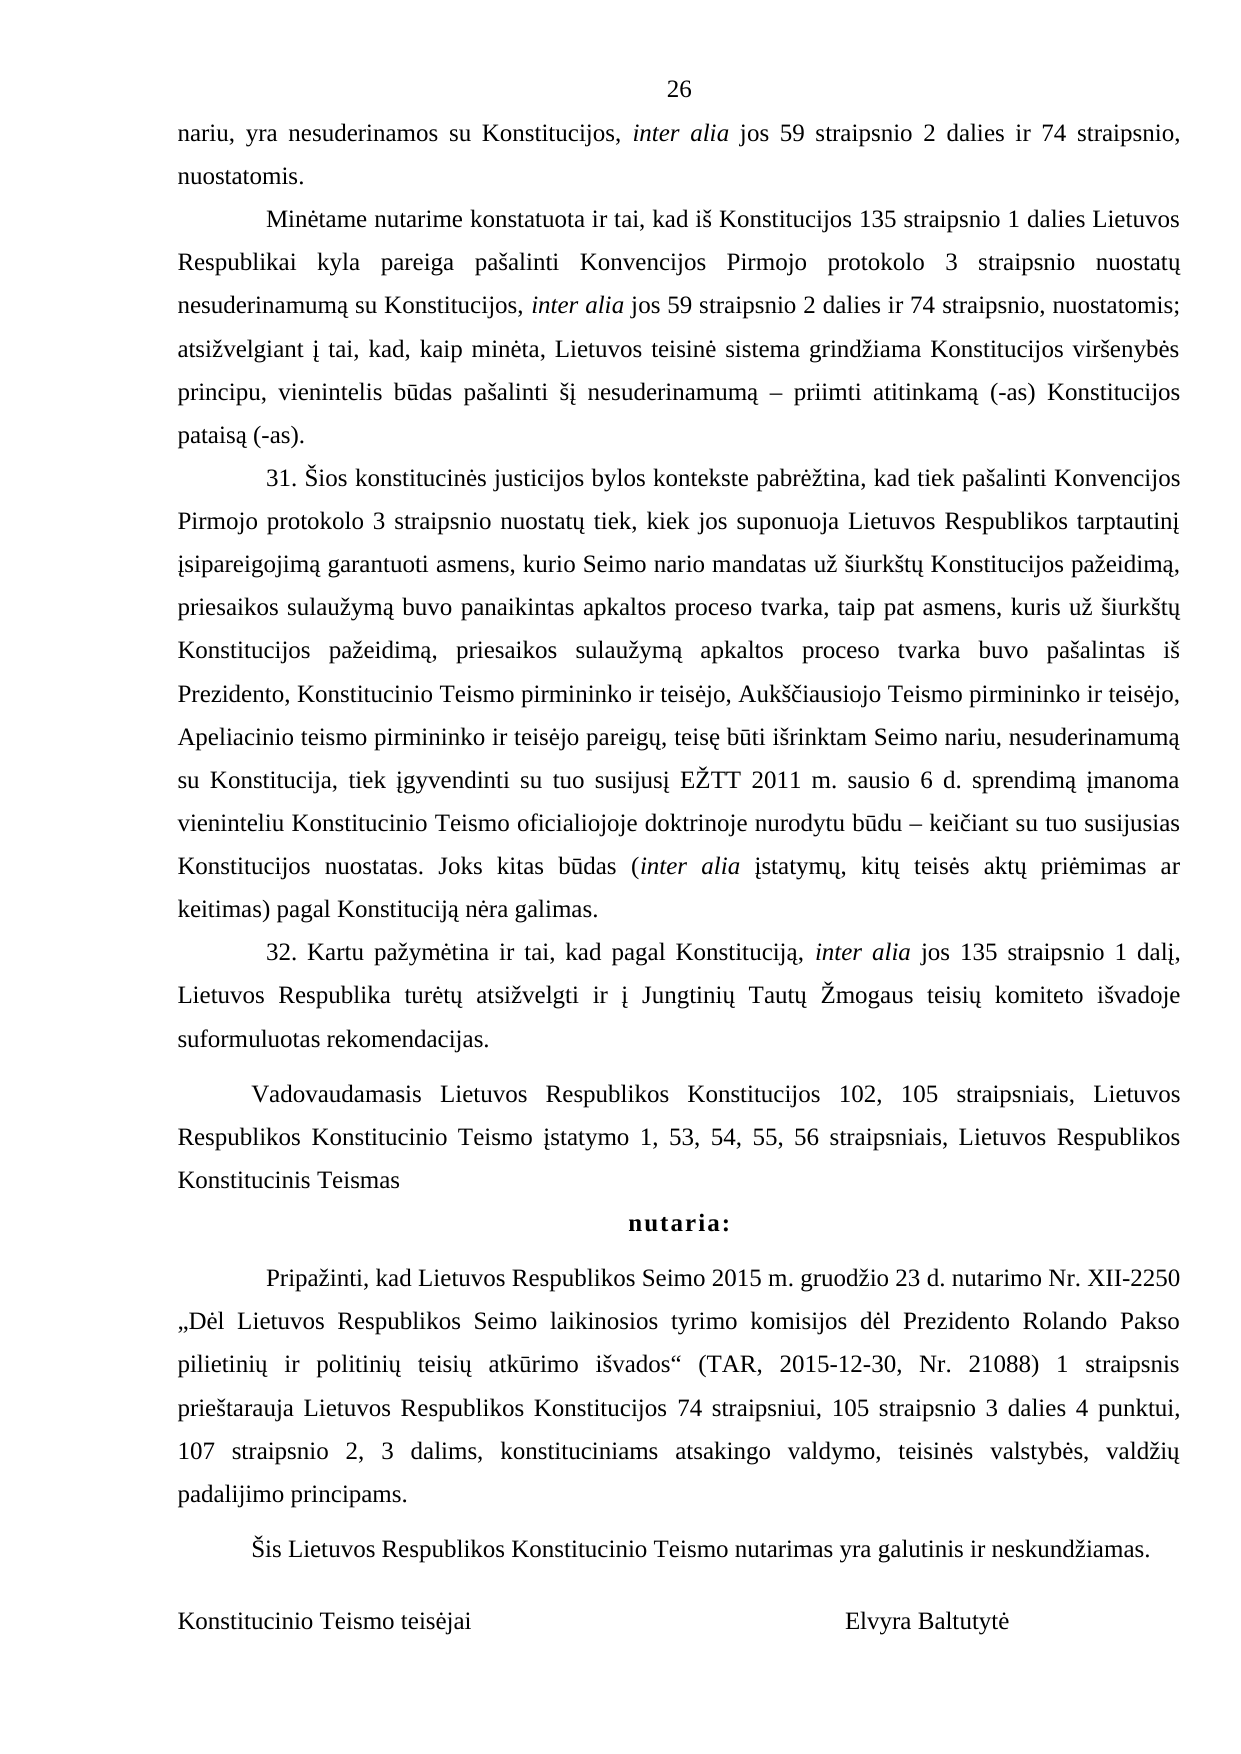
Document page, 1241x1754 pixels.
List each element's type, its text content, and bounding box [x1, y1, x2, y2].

text Minėtame nutarime konstatuota ir tai, kad iš Konstitucijos 135 straipsnio 1 dalies Lietuvos Respublikai kyla pareiga pašalinti Konvencijos Pirmojo protokolo 3 straipsnio nuostatų nesuderinamumą su Konstitucijos, inter alia jos 59 straipsnio 2 dalies ir 74 straipsnio, nuostatomis; atsižvelgiant į tai, kad, kaip minėta, Lietuvos teisinė sistema grindžiama Konstitucijos viršenybės principu, vienintelis būdas pašalinti šį nesuderinamumą – priimti atitinkamą (-as) Konstitucijos pataisą (-as). [177, 204, 1181, 449]
text Konstitucinio Teismo teisėjai Elvyra Baltutytė [177, 1606, 1181, 1635]
text 31. Šios konstitucinės justicijos bylos kontekste pabrėžtina, kad tiek pašalinti Konvencijos Pirmojo protokolo 3 straipsnio nuostatų tiek, kiek jos suponuoja Lietuvos Respublikos tarptautinį įsipareigojimą garantuoti asmens, kurio Seimo nario mandatas už šiurkštų Konstitucijos pažeidimą, priesaikos sulaužymą buvo panaikintas apkaltos proceso tvarka, taip pat asmens, kuris už šiurkštų Konstitucijos pažeidimą, priesaikos sulaužymą apkaltos proceso tvarka buvo pašalintas iš Prezidento, Konstitucinio Teismo pirmininko ir teisėjo, Aukščiausiojo Teismo pirmininko ir teisėjo, Apeliacinio teismo pirmininko ir teisėjo pareigų, teisę būti išrinktam Seimo nariu, nesuderinamumą su Konstitucija, tiek įgyvendinti su tuo susijusį EŽTT 2011 m. sausio 6 d. sprendimą įmanoma vieninteliu Konstitucinio Teismo oficialiojoje doktrinoje nurodytu būdu – keičiant su tuo susijusias Konstitucijos nuostatas. Joks kitas būdas (inter alia įstatymų, kitų teisės aktų priėmimas ar keitimas) pagal Konstituciją nėra galimas. [177, 463, 1181, 923]
text nariu, yra nesuderinamos su Konstitucijos, inter alia jos 59 straipsnio 2 dalies ir 74 straipsnio, nuostatomis. [177, 118, 1181, 190]
text Šis Lietuvos Respublikos Konstitucinio Teismo nutarimas yra galutinis ir neskundžiamas. [177, 1534, 1181, 1563]
text nutaria: [177, 1208, 1181, 1237]
text 32. Kartu pažymėtina ir tai, kad pagal Konstituciją, inter alia jos 135 straipsnio 1 dalį, Lietuvos Respublika turėtų atsižvelgti ir į Jungtinių Tautų Žmogaus teisių komiteto išvadoje suformuluotas rekomendacijas. [177, 937, 1181, 1052]
text Pripažinti, kad Lietuvos Respublikos Seimo 2015 m. gruodžio 23 d. nutarimo Nr. XII-2250 „Dėl Lietuvos Respublikos Seimo laikinosios tyrimo komisijos dėl Prezidento Rolando Pakso pilietinių ir politinių teisių atkūrimo išvados“ (TAR, 2015-12-30, Nr. 21088) 1 straipsnis prieštarauja Lietuvos Respublikos Konstitucijos 74 straipsniui, 105 straipsnio 3 dalies 4 punktui, 107 straipsnio 2, 3 dalims, konstituciniams atsakingo valdymo, teisinės valstybės, valdžių padalijimo principams. [177, 1263, 1181, 1508]
text Vadovaudamasis Lietuvos Respublikos Konstitucijos 102, 105 straipsniais, Lietuvos Respublikos Konstitucinio Teismo įstatymo 1, 53, 54, 55, 56 straipsniais, Lietuvos Respublikos Konstitucinis Teismas [177, 1079, 1181, 1194]
